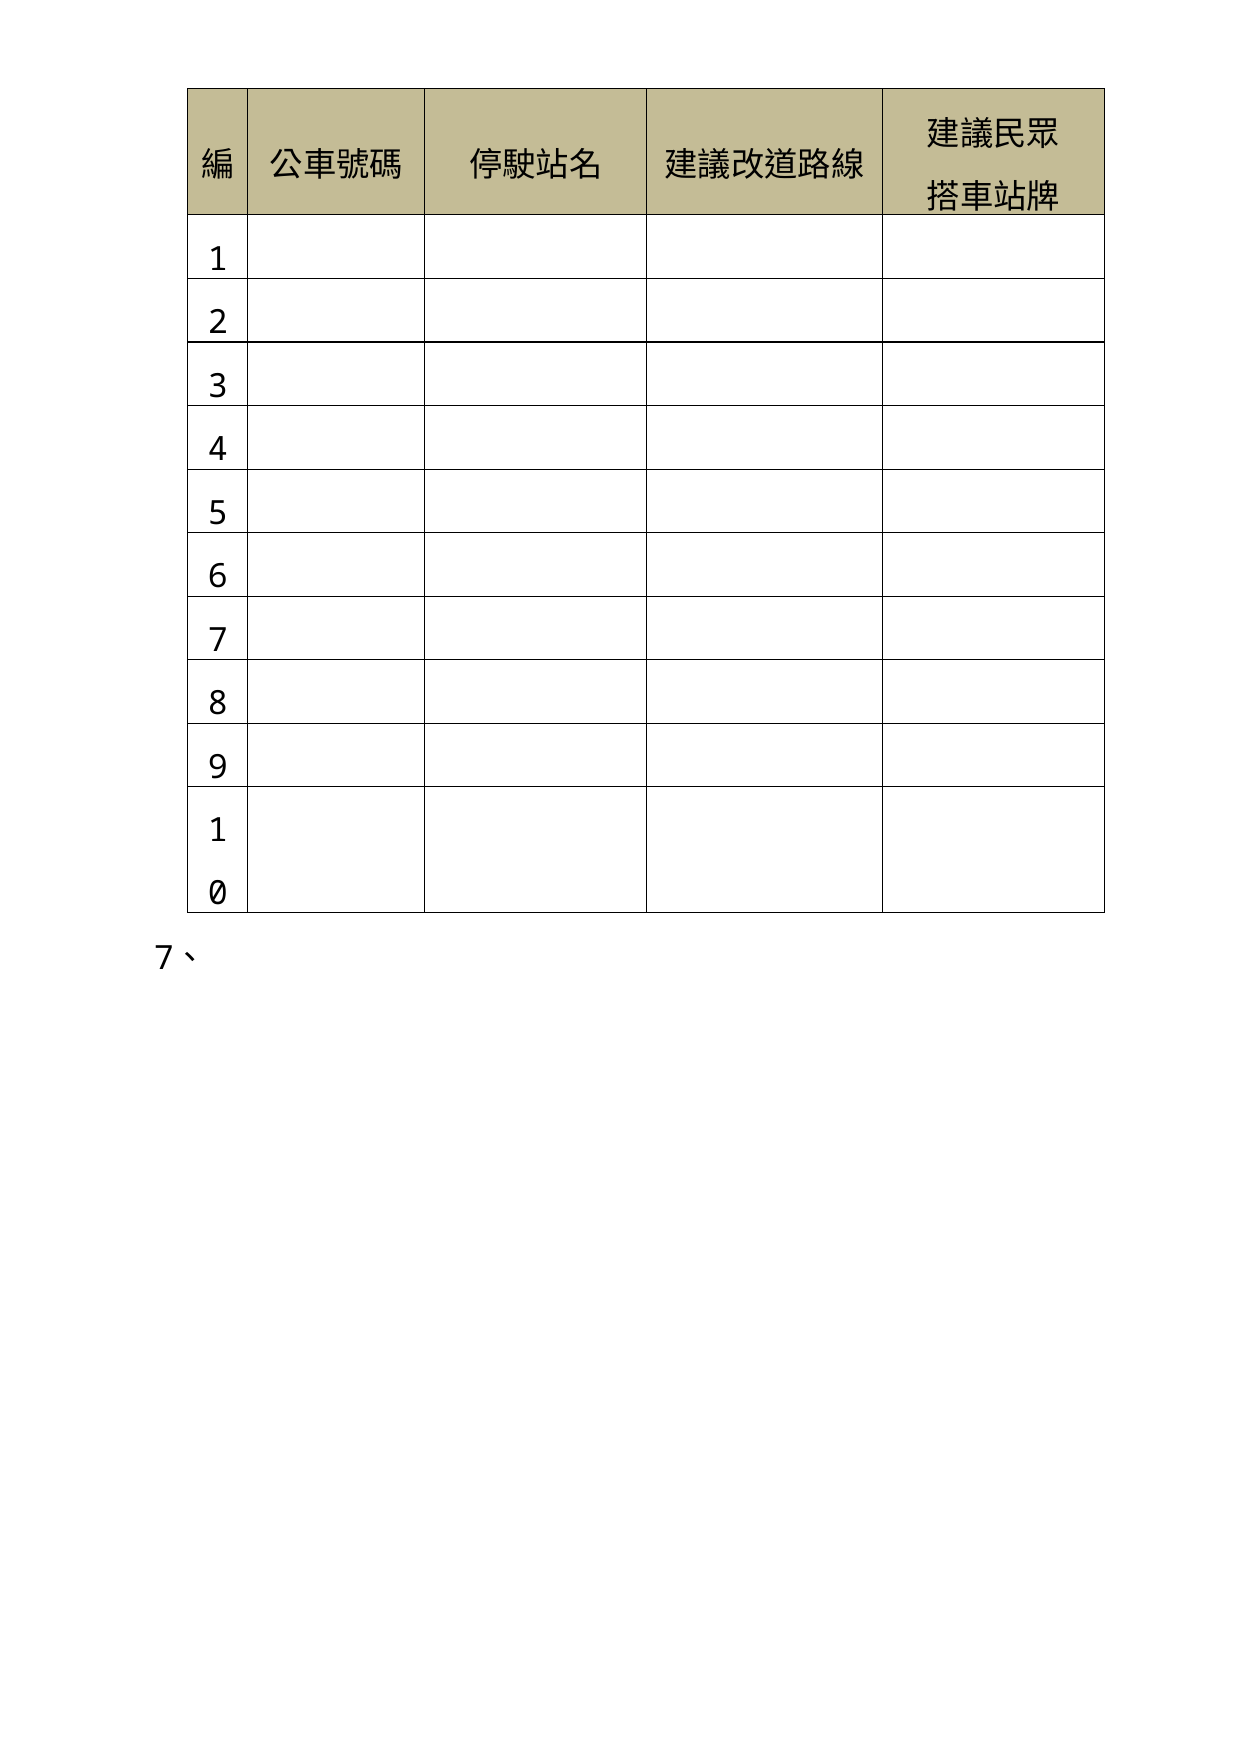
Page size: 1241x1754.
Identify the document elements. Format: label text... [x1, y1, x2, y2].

table_cell 9 [188, 724, 247, 786]
table_cell [883, 533, 1104, 596]
table_cell [883, 724, 1104, 786]
table_cell [647, 406, 882, 468]
table_cell [647, 660, 882, 723]
table_header 停駛站名 [425, 89, 646, 214]
table_cell 5 [188, 470, 247, 532]
table_cell 4 [188, 406, 247, 468]
table_header 建議民眾 搭車站牌 [883, 89, 1104, 214]
table_cell [883, 279, 1104, 341]
table_cell [647, 597, 882, 659]
table_cell [647, 279, 882, 341]
table_cell [248, 406, 424, 468]
table_cell [248, 279, 424, 341]
table_cell [248, 660, 424, 723]
table_header 編 [188, 89, 247, 214]
table_cell 6 [188, 533, 247, 596]
table_cell 7 [188, 597, 247, 659]
table_cell [883, 597, 1104, 659]
table_cell [647, 724, 882, 786]
table_cell 3 [188, 343, 247, 405]
table_cell [425, 215, 646, 278]
table_cell [647, 215, 882, 278]
table_cell [248, 470, 424, 532]
table_header 建議改道路線 [647, 89, 882, 214]
table_cell 2 [188, 279, 247, 341]
table_cell [883, 406, 1104, 468]
table_cell [425, 406, 646, 468]
table_cell [425, 660, 646, 723]
table_cell [248, 533, 424, 596]
table_cell [883, 470, 1104, 532]
table_cell [425, 724, 646, 786]
table_cell [883, 343, 1104, 405]
table_cell [647, 787, 882, 912]
table_cell [248, 597, 424, 659]
table_cell [425, 343, 646, 405]
table_cell [647, 470, 882, 532]
table_cell [425, 597, 646, 659]
table_cell [883, 660, 1104, 723]
table_cell [883, 787, 1104, 912]
table_cell [248, 787, 424, 912]
table_cell 8 [188, 660, 247, 723]
table_cell [425, 787, 646, 912]
table_cell [647, 343, 882, 405]
table_cell [425, 279, 646, 341]
table_cell [248, 215, 424, 278]
table_cell [248, 343, 424, 405]
table_cell 10 [188, 787, 247, 912]
table_cell [248, 724, 424, 786]
table_cell [425, 533, 646, 596]
table_header 公車號碼 [248, 89, 424, 214]
table_cell [883, 215, 1104, 278]
table_cell [647, 533, 882, 596]
table_cell [425, 470, 646, 532]
table_cell 1 [188, 215, 247, 278]
